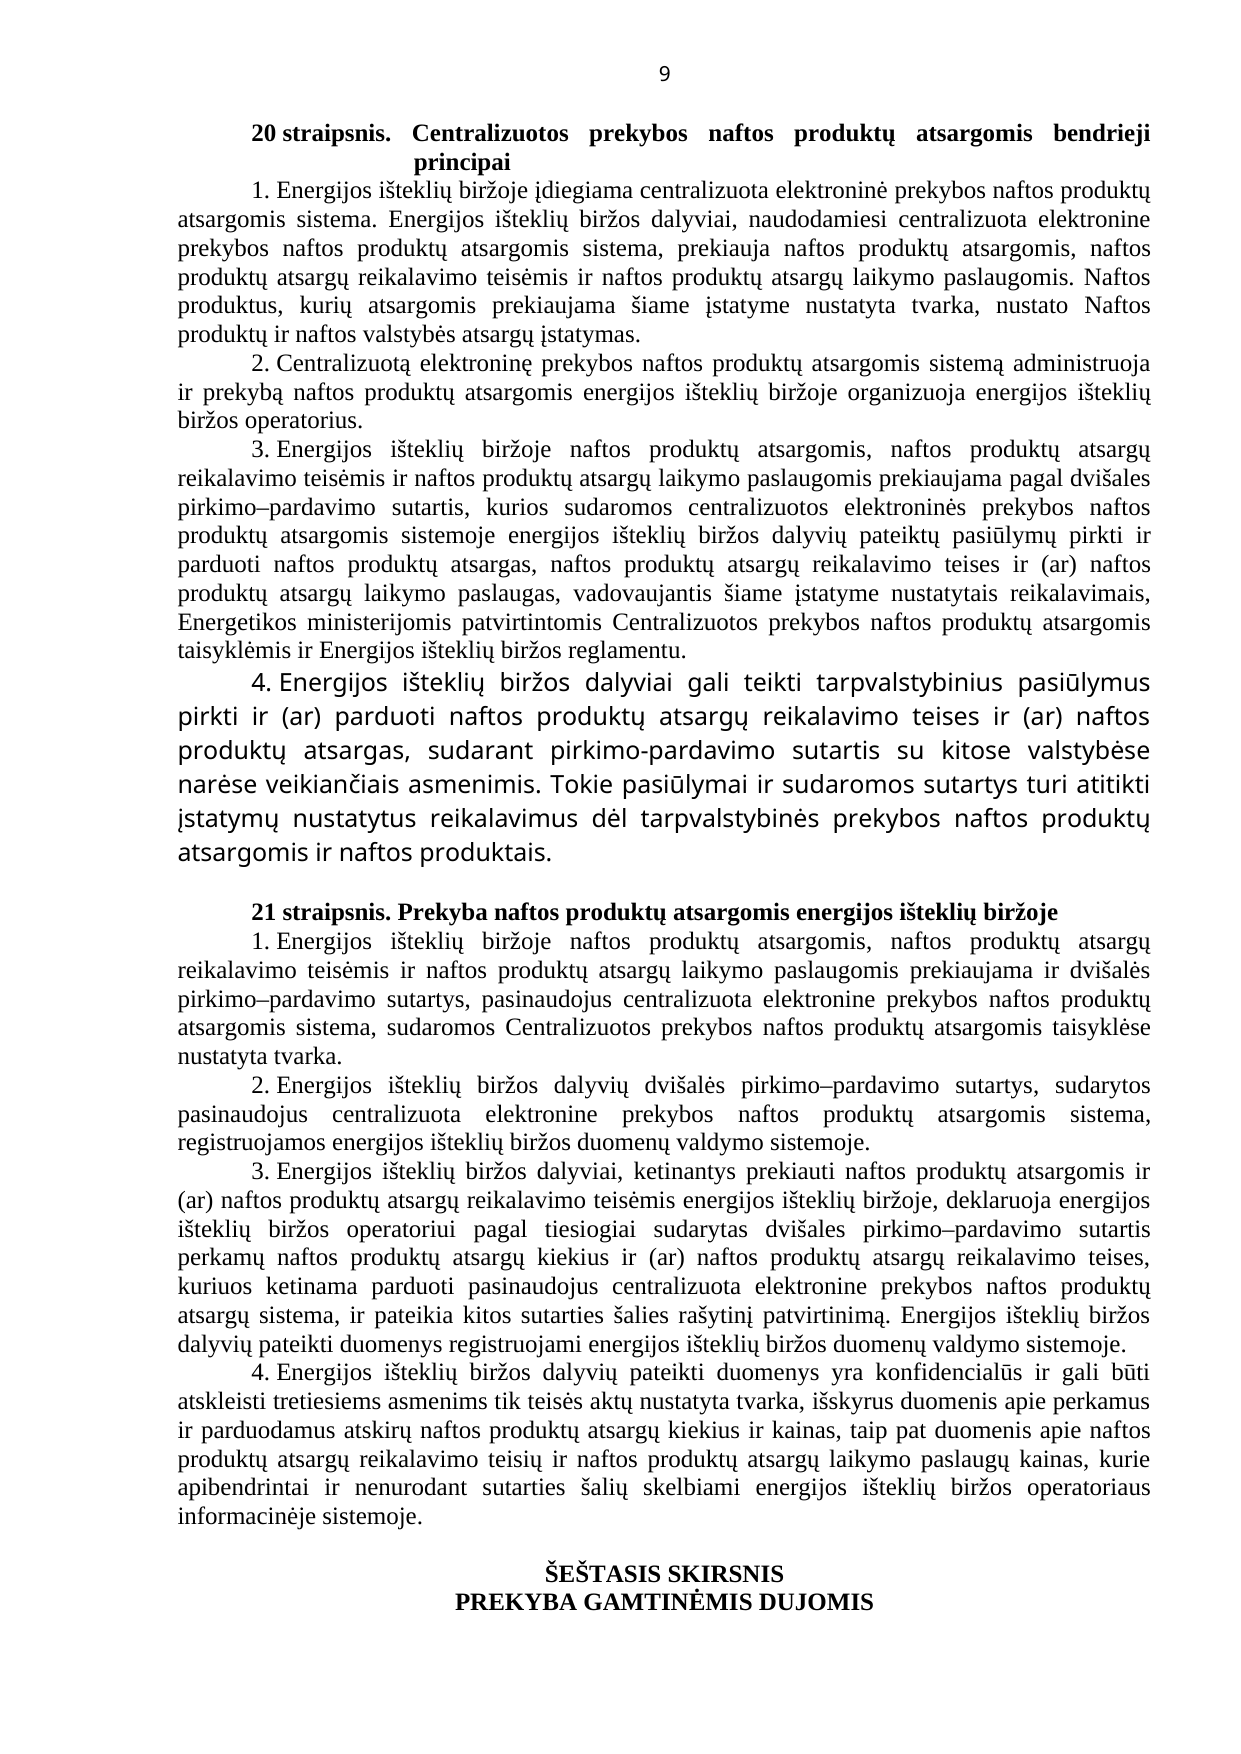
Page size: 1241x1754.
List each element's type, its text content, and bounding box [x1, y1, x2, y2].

text 3. Energijos išteklių biržoje naftos produktų atsargomis, naftos produktų atsargų reikalavimo teisėmis ir naftos produktų atsargų laikymo paslaugomis prekiaujama pagal dvišales pirkimo–pardavimo sutartis, kurios sudaromos centralizuotos elektroninės prekybos naftos produktų atsargomis sistemoje energijos išteklių biržos dalyvių pateiktų pasiūlymų pirkti ir parduoti naftos produktų atsargas, naftos produktų atsargų reikalavimo teises ir (ar) naftos produktų atsargų laikymo paslaugas, vadovaujantis šiame įstatyme nustatytais reikalavimais, Energetikos ministerijomis patvirtintomis Centralizuotos prekybos naftos produktų atsargomis taisyklėmis ir Energijos išteklių biržos reglamentu. [177, 434, 1152, 664]
text 1. Energijos išteklių biržoje įdiegiama centralizuota elektroninė prekybos naftos produktų atsargomis sistema. Energijos išteklių biržos dalyviai, naudodamiesi centralizuota elektronine prekybos naftos produktų atsargomis sistema, prekiauja naftos produktų atsargomis, naftos produktų atsargų reikalavimo teisėmis ir naftos produktų atsargų laikymo paslaugomis. Naftos produktus, kurių atsargomis prekiaujama šiame įstatyme nustatyta tvarka, nustato Naftos produktų ir naftos valstybės atsargų įstatymas. [177, 176, 1152, 348]
text PREKYBA GAMTINĖMIS DUJOMIS [177, 1587, 1152, 1616]
text 21 straipsnis. Prekyba naftos produktų atsargomis energijos išteklių biržoje [177, 897, 1152, 926]
text 4. Energijos išteklių biržos dalyvių pateikti duomenys yra konfidencialūs ir gali būti atskleisti tretiesiems asmenims tik teisės aktų nustatyta tvarka, išskyrus duomenis apie perkamus ir parduodamus atskirų naftos produktų atsargų kiekius ir kainas, taip pat duomenis apie naftos produktų atsargų reikalavimo teisių ir naftos produktų atsargų laikymo paslaugų kainas, kurie apibendrintai ir nenurodant sutarties šalių skelbiami energijos išteklių biržos operatoriaus informacinėje sistemoje. [177, 1357, 1152, 1530]
text 1. Energijos išteklių biržoje naftos produktų atsargomis, naftos produktų atsargų reikalavimo teisėmis ir naftos produktų atsargų laikymo paslaugomis prekiaujama ir dvišalės pirkimo–pardavimo sutartys, pasinaudojus centralizuota elektronine prekybos naftos produktų atsargomis sistema, sudaromos Centralizuotos prekybos naftos produktų atsargomis taisyklėse nustatyta tvarka. [177, 926, 1152, 1070]
text 2. Energijos išteklių biržos dalyvių dvišalės pirkimo–pardavimo sutartys, sudarytos pasinaudojus centralizuota elektronine prekybos naftos produktų atsargomis sistema, registruojamos energijos išteklių biržos duomenų valdymo sistemoje. [177, 1070, 1152, 1156]
text ŠEŠTASIS SKIRSNIS [177, 1559, 1152, 1587]
text 3. Energijos išteklių biržos dalyviai, ketinantys prekiauti naftos produktų atsargomis ir (ar) naftos produktų atsargų reikalavimo teisėmis energijos išteklių biržoje, deklaruoja energijos išteklių biržos operatoriui pagal tiesiogiai sudarytas dvišales pirkimo–pardavimo sutartis perkamų naftos produktų atsargų kiekius ir (ar) naftos produktų atsargų reikalavimo teises, kuriuos ketinama parduoti pasinaudojus centralizuota elektronine prekybos naftos produktų atsargų sistema, ir pateikia kitos sutarties šalies rašytinį patvirtinimą. Energijos išteklių biržos dalyvių pateikti duomenys registruojami energijos išteklių biržos duomenų valdymo sistemoje. [177, 1156, 1152, 1357]
text 2. Centralizuotą elektroninę prekybos naftos produktų atsargomis sistemą administruoja ir prekybą naftos produktų atsargomis energijos išteklių biržoje organizuoja energijos išteklių biržos operatorius. [177, 348, 1152, 434]
text 4. Energijos išteklių biržos dalyviai gali teikti tarpvalstybinius pasiūlymus pirkti ir (ar) parduoti naftos produktų atsargų reikalavimo teises ir (ar) naftos produktų atsargas, sudarant pirkimo-pardavimo sutartis su kitose valstybėse narėse veikiančiais asmenimis. Tokie pasiūlymai ir sudaromos sutartys turi atitikti įstatymų nustatytus reikalavimus dėl tarpvalstybinės prekybos naftos produktų atsargomis ir naftos produktais. [177, 664, 1152, 869]
text 20 straipsnis. Centralizuotos prekybos naftos produktų atsargomis bendrieji principai [251, 118, 1152, 176]
